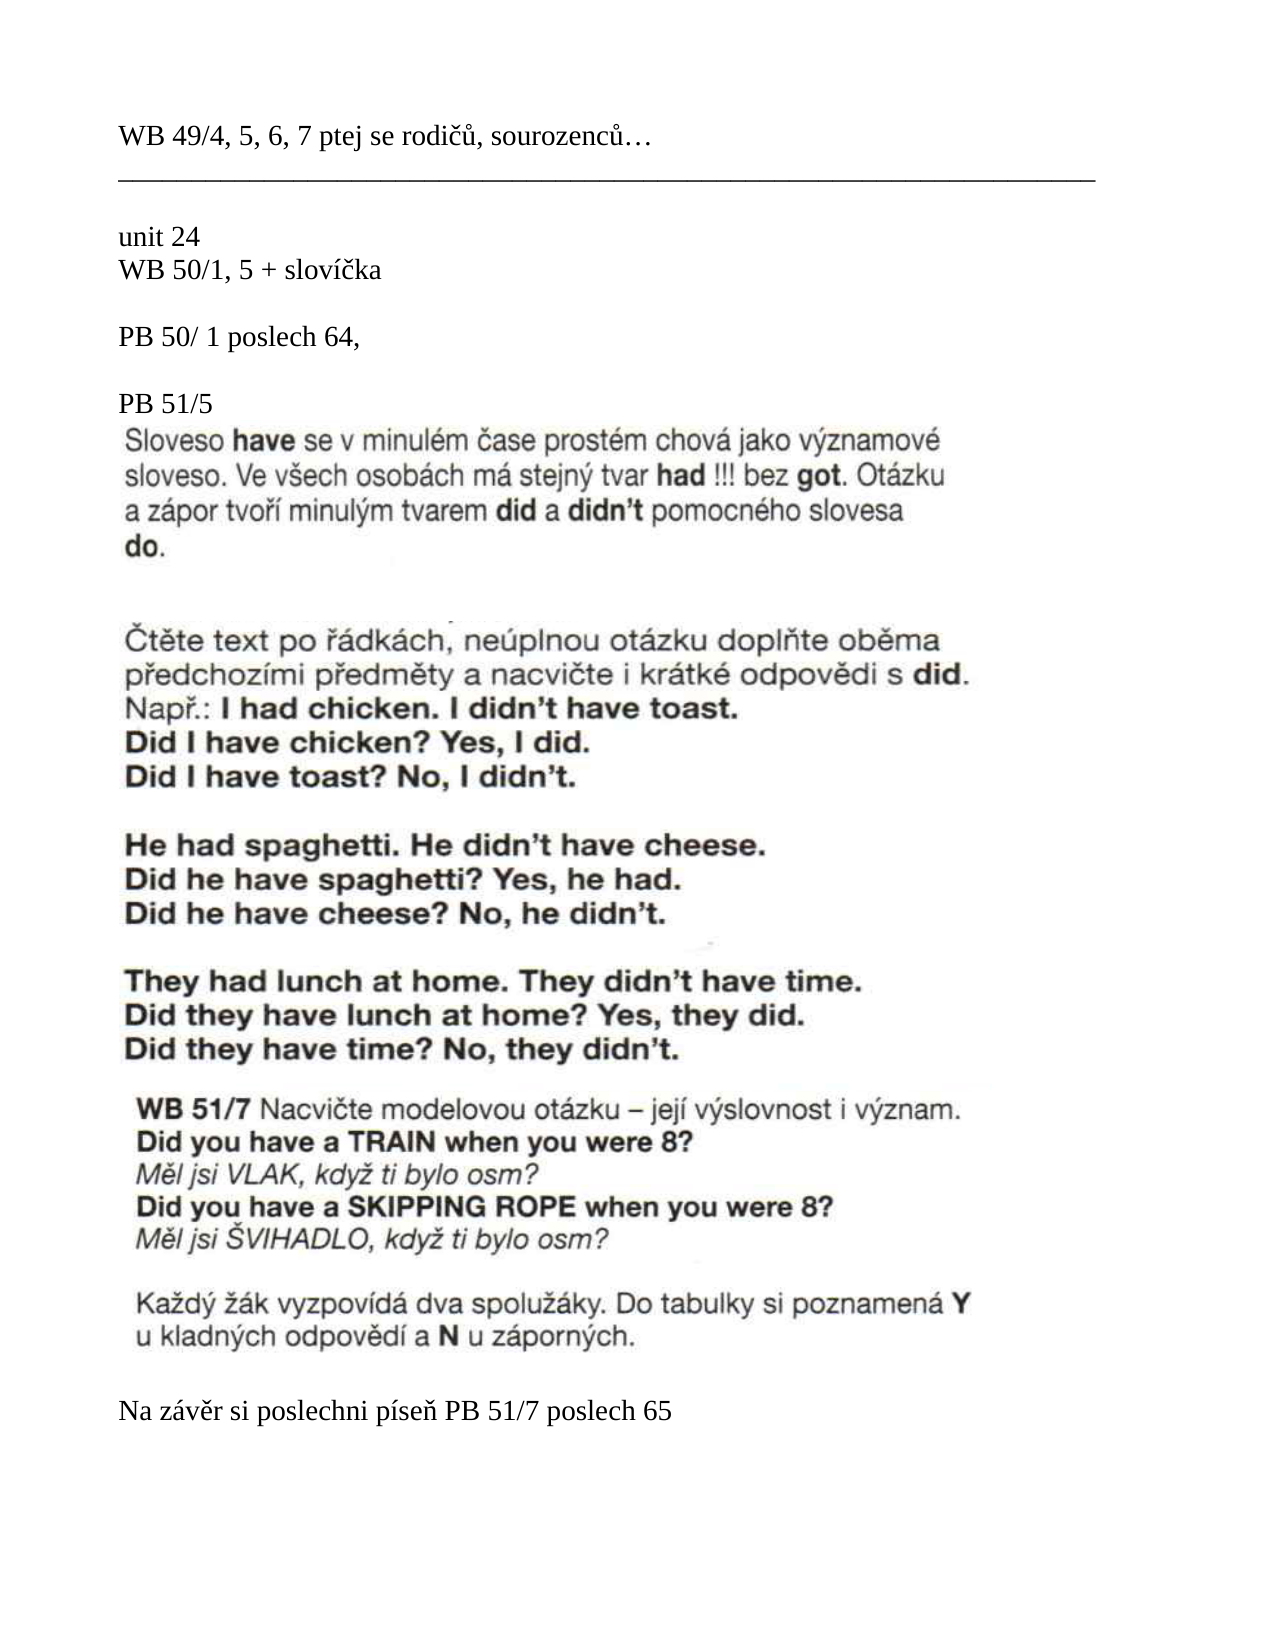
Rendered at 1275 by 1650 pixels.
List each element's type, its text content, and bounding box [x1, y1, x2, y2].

text WB 50/1, 5 + slovíčka [118, 252, 1157, 286]
picture [118, 621, 995, 1362]
text unit 24 [118, 219, 1157, 252]
text Na závěr si poslechni píseň PB 51/7 poslech 65 [118, 1393, 1157, 1426]
text PB 51/5 [118, 386, 1157, 420]
text WB 49/4, 5, 6, 7 ptej se rodičů, sourozenců… [118, 118, 1157, 152]
text PB 50/ 1 poslech 64, [118, 319, 1157, 353]
picture [120, 420, 960, 593]
text ___________________________________________________________________ [118, 152, 1157, 185]
